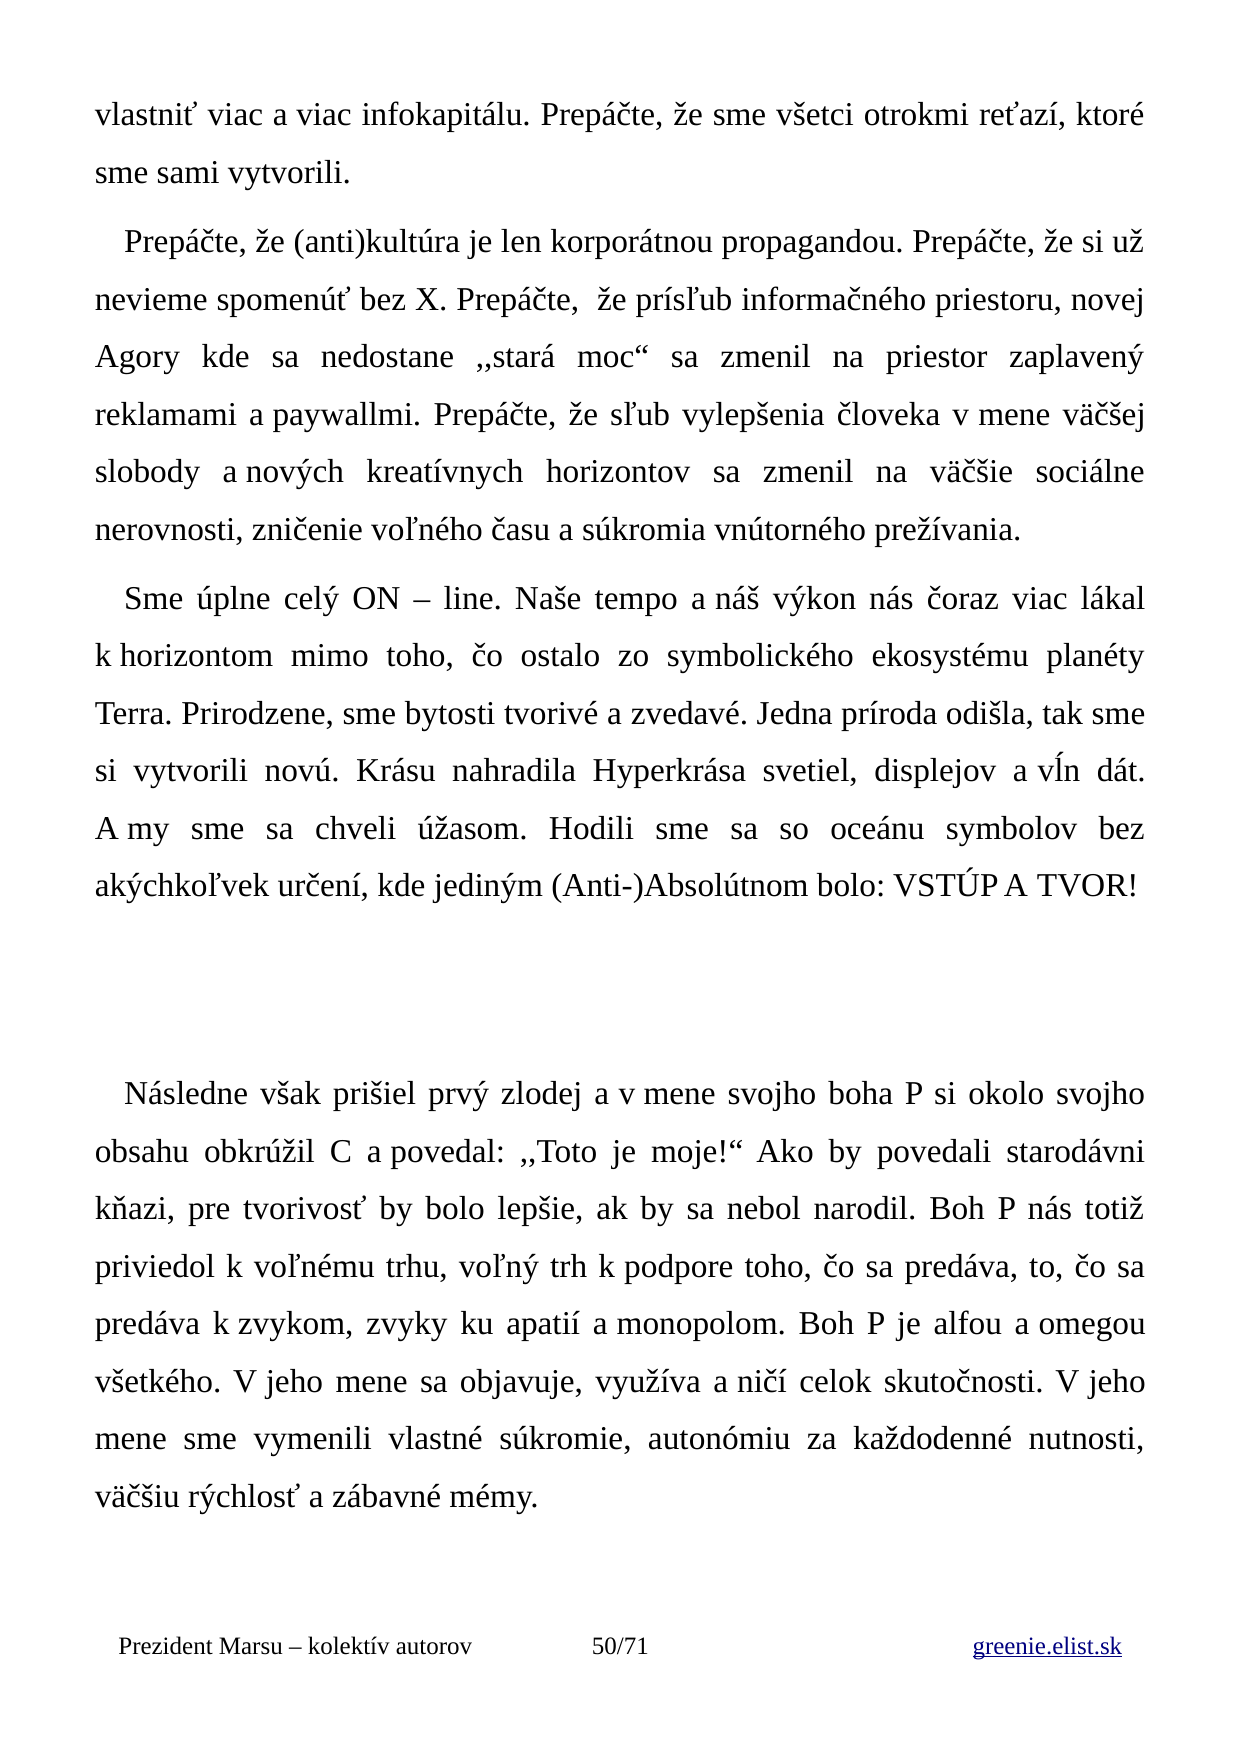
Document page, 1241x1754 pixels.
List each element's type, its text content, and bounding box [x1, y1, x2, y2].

text Následne však prišiel prvý zlodej a v mene svojho boha P si okolo svojho obsahu obkrúžil C a povedal: ,,Toto je moje!“ Ako by povedali starodávni kňazi, pre tvorivosť by bolo lepšie, ak by sa nebol narodil. Boh P nás totiž priviedol k voľnému trhu, voľný trh k podpore toho, čo sa predáva, to, čo sa predáva k zvykom, zvyky ku apatií a monopolom. Boh P je alfou a omegou všetkého. V jeho mene sa objavuje, využíva a ničí celok skutočnosti. V jeho mene sme vymenili vlastné súkromie, autonómiu za každodenné nutnosti, väčšiu rýchlosť a zábavné mémy. [94, 1073, 1146, 1514]
text Prepáčte, že (anti)kultúra je len korporátnou propagandou. Prepáčte, že si už nevieme spomenúť bez X. Prepáčte, že prísľub informačného priestoru, novej Agory kde sa nedostane ,,stará moc“ sa zmenil na priestor zaplavený reklamami a paywallmi. Prepáčte, že sľub vylepšenia človeka v mene väčšej slobody a nových kreatívnych horizontov sa zmenil na väčšie sociálne nerovnosti, zničenie voľného času a súkromia vnútorného prežívania. [94, 221, 1146, 547]
text vlastniť viac a viac infokapitálu. Prepáčte, že sme všetci otrokmi reťazí, ktoré sme sami vytvorili. [94, 94, 1146, 190]
text Sme úplne celý ON – line. Naše tempo a náš výkon nás čoraz viac lákal k horizontom mimo toho, čo ostalo zo symbolického ekosystému planéty Terra. Prirodzene, sme bytosti tvorivé a zvedavé. Jedna príroda odišla, tak sme si vytvorili novú. Krásu nahradila Hyperkrása svetiel, displejov a vĺn dát. A my sme sa chveli úžasom. Hodili sme sa so oceánu symbolov bez akýchkoľvek určení, kde jediným (Anti-)Absolútnom bolo: VSTÚP A TVOR! [94, 578, 1146, 904]
